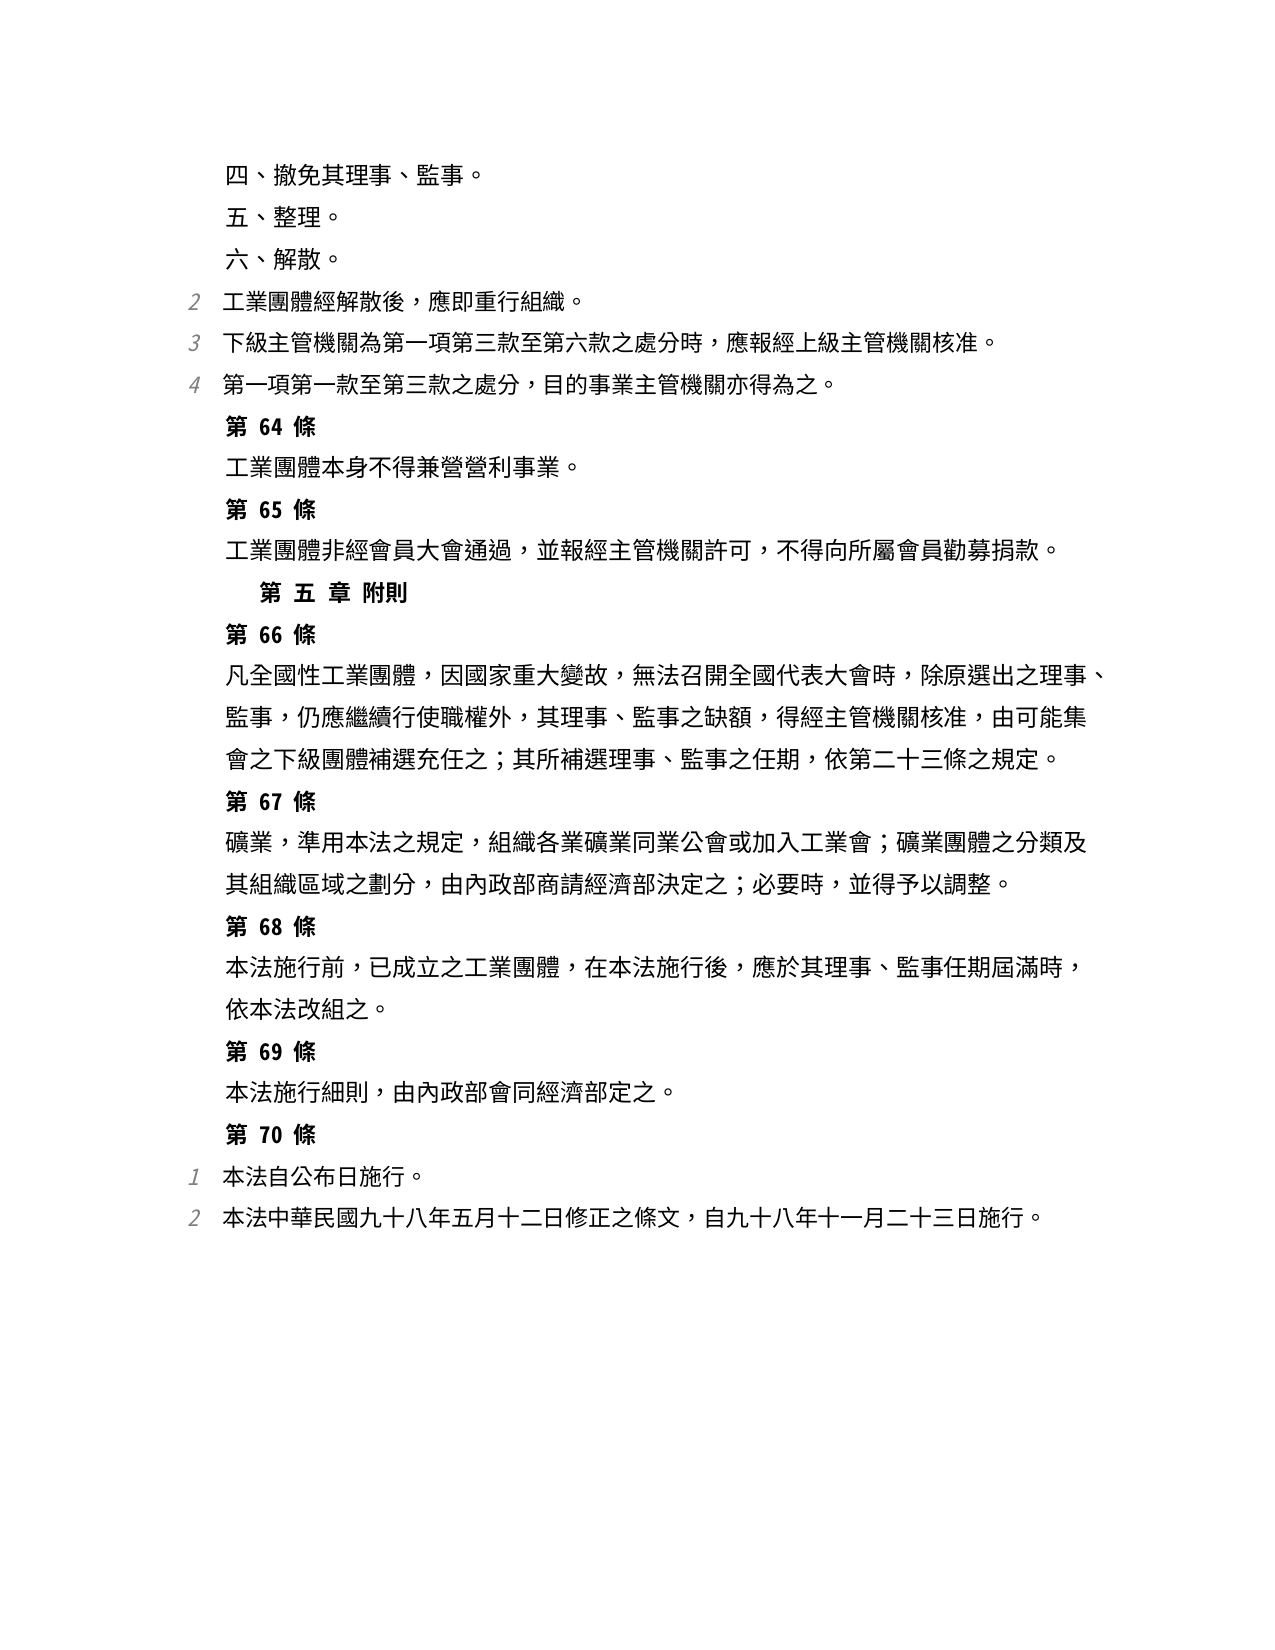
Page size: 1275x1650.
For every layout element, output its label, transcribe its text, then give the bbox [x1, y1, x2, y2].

text 工業團體非經會員大會通過，並報經主管機關許可，不得向所屬會員勸募捐款。 [225, 525, 1087, 567]
text 工業團體本身不得兼營營利事業。 [225, 442, 1087, 483]
text 2 本法中華民國九十八年五月十二日修正之條文，自九十八年十一月二十三日施行。 [187, 1192, 1087, 1233]
text 第 66 條 [225, 608, 1087, 650]
text 本法施行前，已成立之工業團體，在本法施行後，應於其理事、監事任期屆滿時，依本法改組之。 [225, 942, 1087, 1025]
text 1 本法自公布日施行。 [187, 1150, 1087, 1192]
text 五、整理。 [225, 192, 1087, 233]
text 第 70 條 [225, 1108, 1087, 1150]
text 第 五 章 附則 [225, 567, 1087, 608]
text 第 67 條 [225, 775, 1087, 817]
text 礦業，準用本法之規定，組織各業礦業同業公會或加入工業會；礦業團體之分類及其組織區域之劃分，由內政部商請經濟部決定之；必要時，並得予以調整。 [225, 817, 1087, 900]
text 2 工業團體經解散後，應即重行組織。 [187, 275, 1087, 317]
text 第 64 條 [225, 400, 1087, 442]
text 四、撤免其理事、監事。 [225, 150, 1087, 192]
text 第 68 條 [225, 900, 1087, 942]
text 凡全國性工業團體，因國家重大變故，無法召開全國代表大會時，除原選出之理事、監事，仍應繼續行使職權外，其理事、監事之缺額，得經主管機關核准，由可能集會之下級團體補選充任之；其所補選理事、監事之任期，依第二十三條之規定。 [225, 650, 1087, 775]
text 4 第一項第一款至第三款之處分，目的事業主管機關亦得為之。 [187, 358, 1087, 400]
text 六、解散。 [225, 233, 1087, 275]
text 3 下級主管機關為第一項第三款至第六款之處分時，應報經上級主管機關核准。 [187, 317, 1087, 358]
text 本法施行細則，由內政部會同經濟部定之。 [225, 1067, 1087, 1108]
text 第 69 條 [225, 1025, 1087, 1067]
text 第 65 條 [225, 483, 1087, 525]
